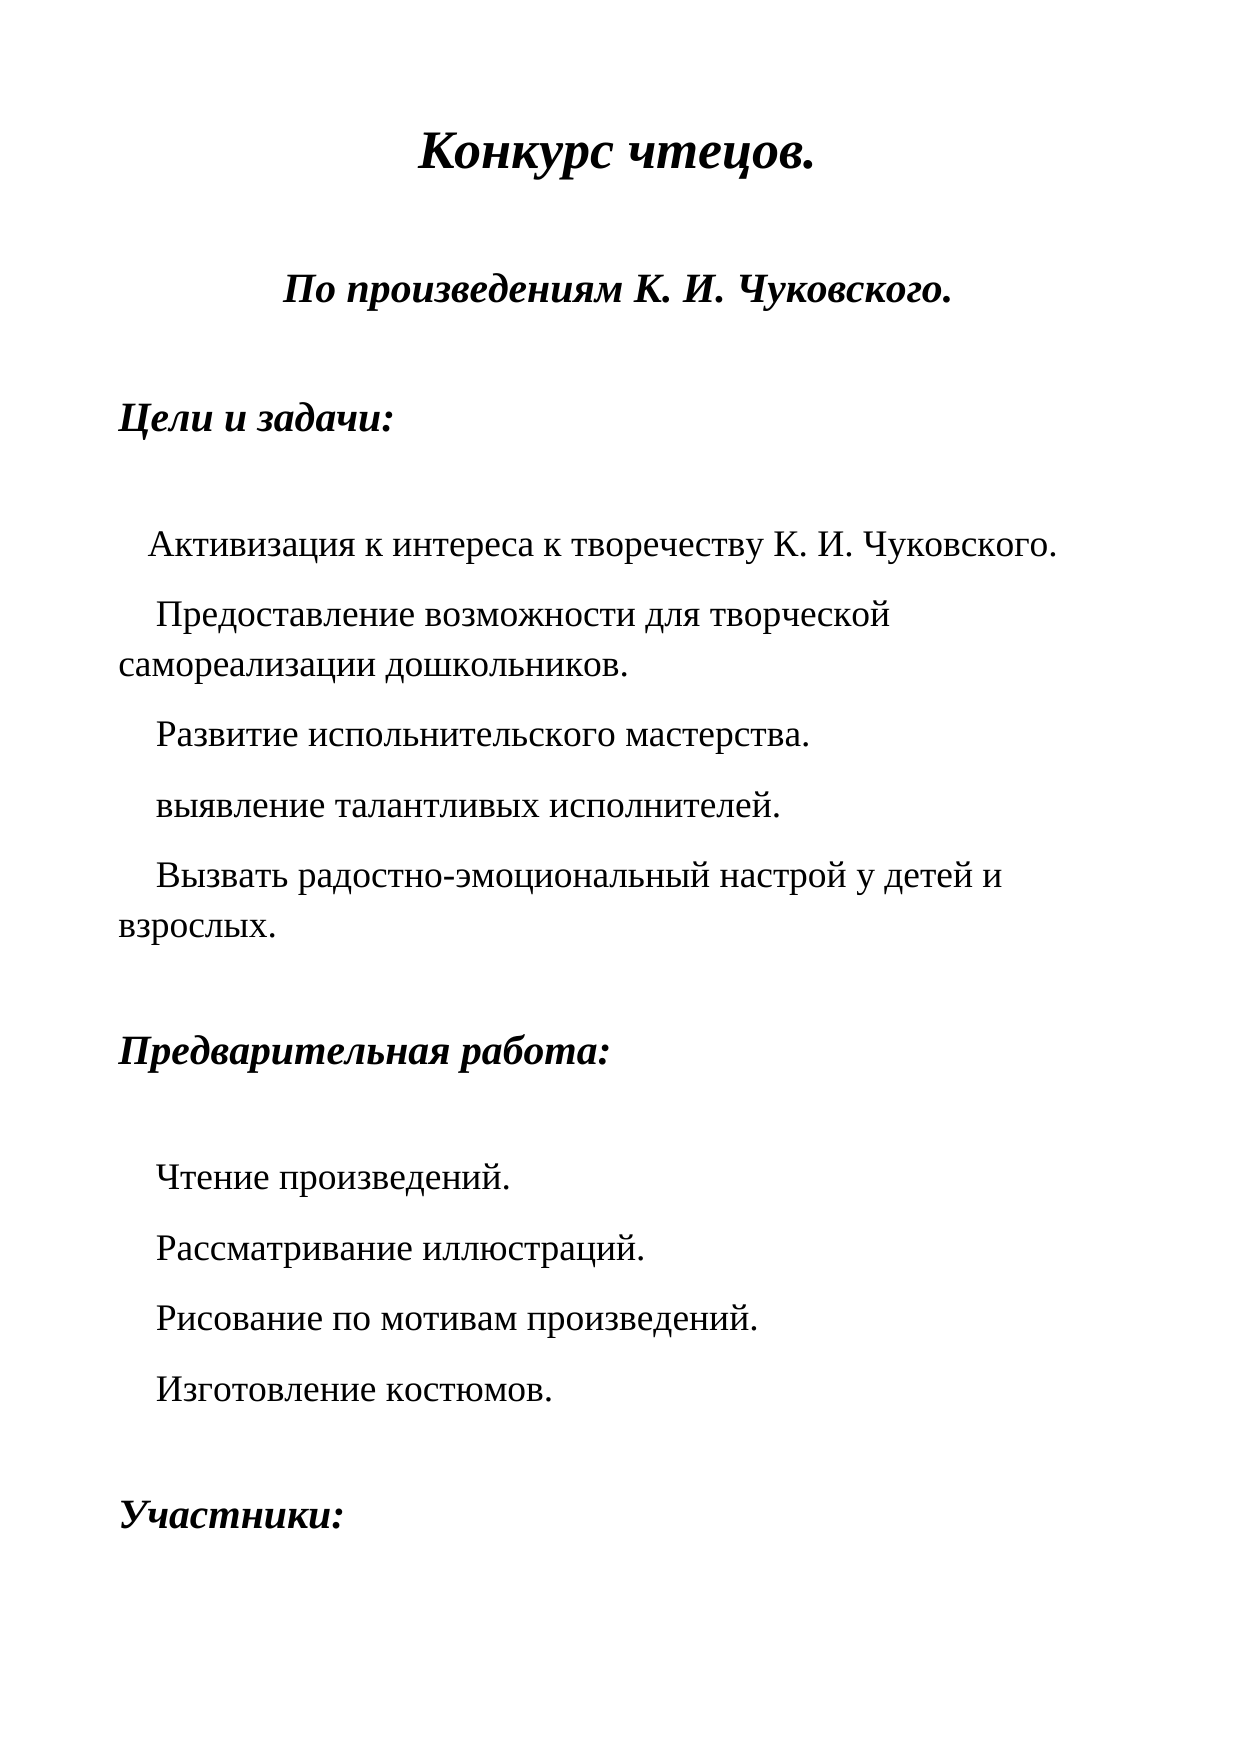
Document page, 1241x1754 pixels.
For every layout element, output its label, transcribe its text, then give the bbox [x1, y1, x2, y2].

text Рассматривание иллюстраций. [118, 1225, 1122, 1268]
text Участники: [118, 1489, 1122, 1537]
text По произведениям К. И. Чуковского. [118, 263, 1122, 311]
text Предварительная работа: [118, 1026, 1122, 1074]
text Изготовление костюмов. [118, 1366, 1122, 1409]
text Вызвать радостно-эмоциональный настрой у детей и взрослых. [118, 853, 1122, 945]
text выявление талантливых исполнителей. [118, 782, 1122, 825]
text Предоставление возможности для творческой самореализации дошкольников. [118, 592, 1122, 684]
text Развитие испольнительского мастерства. [118, 712, 1122, 755]
text Чтение произведений. [118, 1155, 1122, 1198]
text Рисование по мотивам произведений. [118, 1296, 1122, 1339]
text Конкурс чтецов. [118, 118, 1122, 180]
text Цели и задачи: [118, 392, 1122, 440]
text Активизация к интереса к творечеству К. И. Чуковского. [118, 521, 1122, 564]
